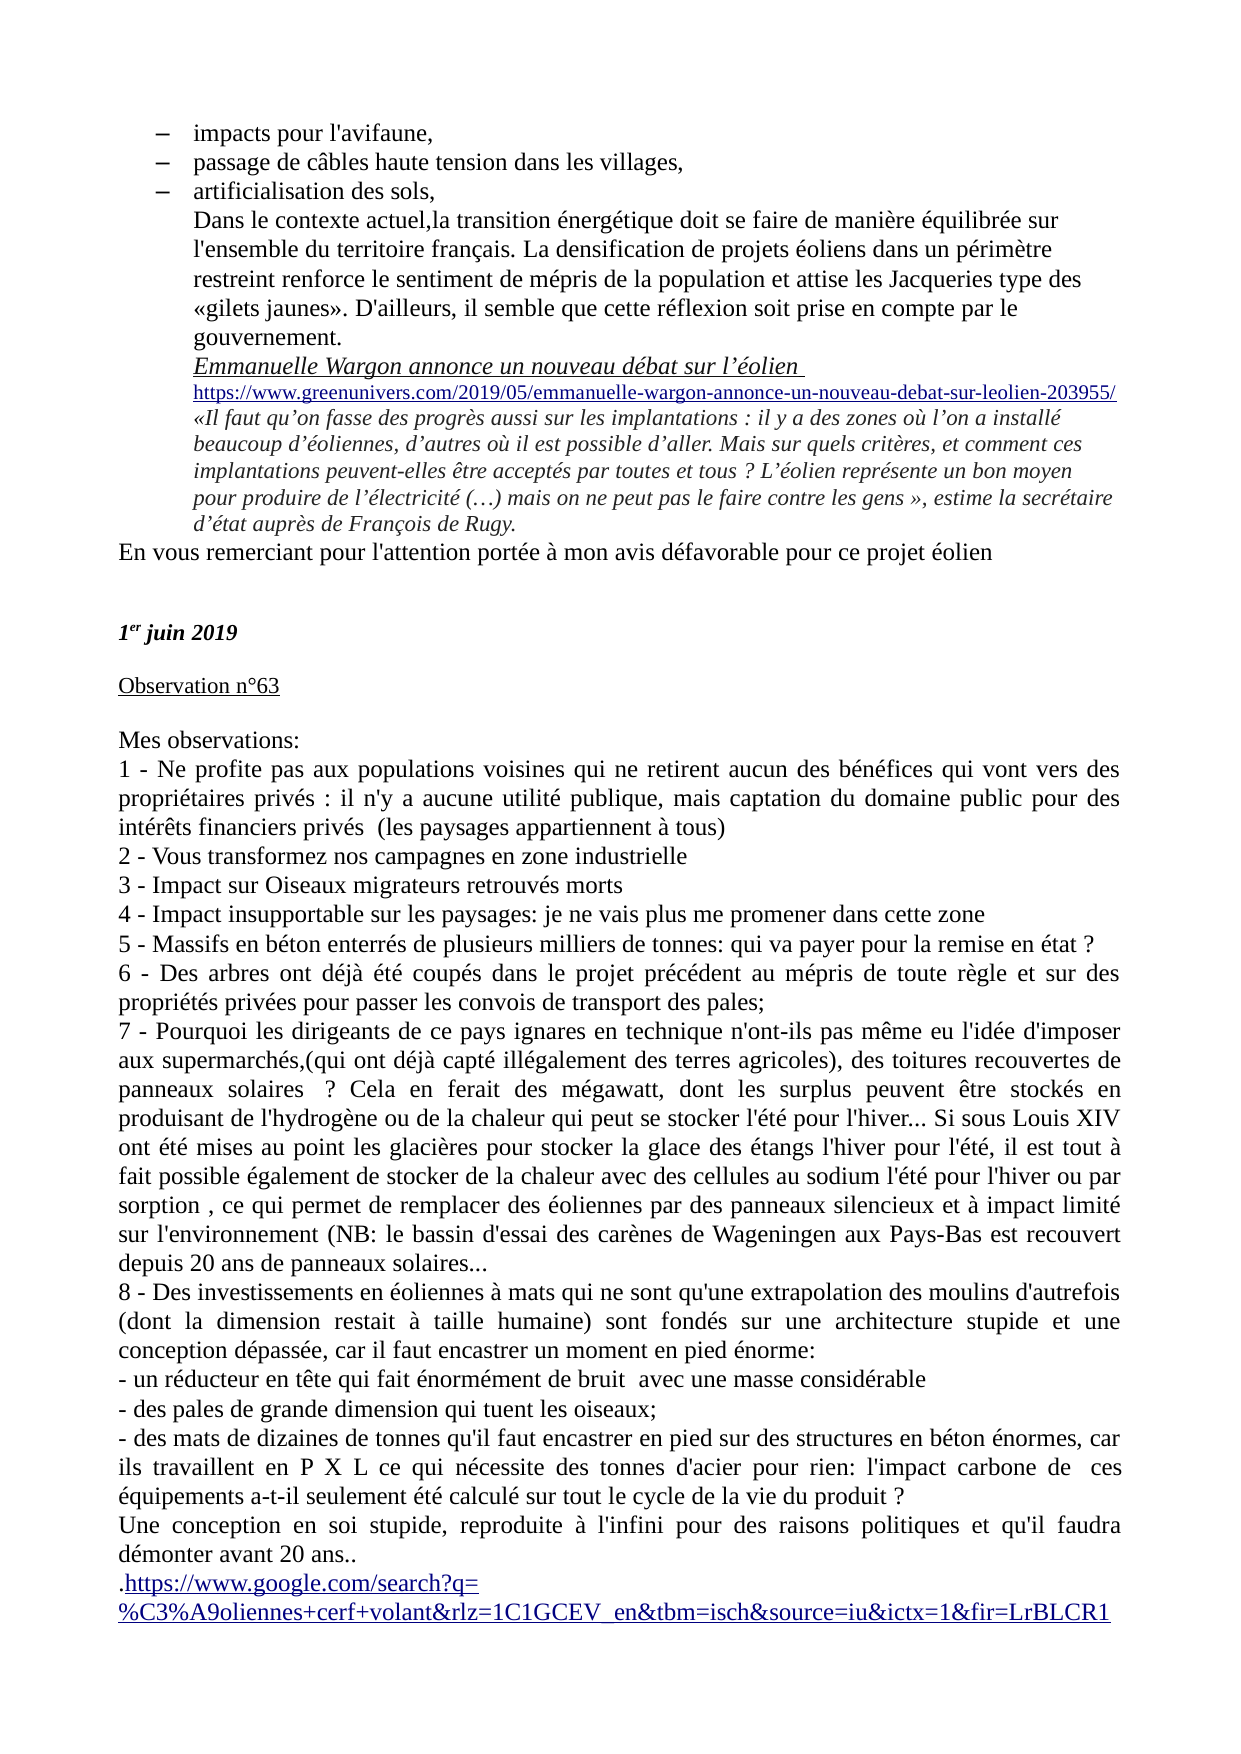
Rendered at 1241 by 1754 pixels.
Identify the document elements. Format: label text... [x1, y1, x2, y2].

text .https://www.google.com/search?q=%C3%A9oliennes+cerf+volant&rlz=1C1GCEV_en&tbm=isch&source=iu&ictx=1&fir=LrBLCR1 [118, 1568, 1122, 1626]
text - des pales de grande dimension qui tuent les oiseaux; [118, 1393, 1122, 1422]
text - un réducteur en tête qui fait énormément de bruit avec une masse considérable [118, 1364, 1122, 1393]
text 6 - Des arbres ont déjà été coupés dans le projet précédent au mépris de toute règle et sur des propriétés privées pour passer les convois de transport des pales; [118, 957, 1122, 1016]
text En vous remerciant pour l'attention portée à mon avis défavorable pour ce projet éolien [118, 537, 1122, 566]
text 7 - Pourquoi les dirigeants de ce pays ignares en technique n'ont-ils pas même eu l'idée d'imposer aux supermarchés,(qui ont déjà capté illégalement des terres agricoles), des toitures recouvertes de panneaux solaires ? Cela en ferait des mégawatt, dont les surplus peuvent être stockés en produisant de l'hydrogène ou de la chaleur qui peut se stocker l'été pour l'hiver... Si sous Louis XIV ont été mises au point les glacières pour stocker la glace des étangs l'hiver pour l'été, il est tout à fait possible également de stocker de la chaleur avec des cellules au sodium l'été pour l'hiver ou par sorption , ce qui permet de remplacer des éoliennes par des panneaux silencieux et à impact limité sur l'environnement (NB: le bassin d'essai des carènes de Wageningen aux Pays-Bas est recouvert depuis 20 ans de panneaux solaires... [118, 1016, 1122, 1277]
list passage de câbles haute tension dans les villages, [156, 147, 1122, 176]
text 3 - Impact sur Oiseaux migrateurs retrouvés morts [118, 870, 1122, 899]
text 2 - Vous transformez nos campagnes en zone industrielle [118, 841, 1122, 870]
list artificialisation des sols, [156, 176, 1122, 205]
text 5 - Massifs en béton enterrés de plusieurs milliers de tonnes: qui va payer pour la remise en état ? [118, 928, 1122, 957]
list Emmanuelle Wargon annonce un nouveau débat sur l’éolien https://www.greenunivers.com/2019/05/emmanuelle-wargon-annonce-un-nouveau-debat-sur-leolien-203955/ «Il faut qu’on fasse des progrès aussi sur les implantations : il y a des zones où l’on a installé beaucoup d’éoliennes, d’autres où il est possible d’aller. Mais sur quels critères, et comment ces implantations peuvent-elles être acceptés par toutes et tous ? L’éolien représente un bon moyen pour produire de l’électricité (…) mais on ne peut pas le faire contre les gens », estime la secrétaire d’état auprès de François de Rugy. [156, 351, 1122, 537]
text Observation n°63 [118, 672, 1122, 698]
text 4 - Impact insupportable sur les paysages: je ne vais plus me promener dans cette zone [118, 899, 1122, 928]
text - des mats de dizaines de tonnes qu'il faut encastrer en pied sur des structures en béton énormes, car ils travaillent en P X L ce qui nécessite des tonnes d'acier pour rien: l'impact carbone de ces équipements a-t-il seulement été calculé sur tout le cycle de la vie du produit ? [118, 1422, 1122, 1510]
text 1er juin 2019 [118, 619, 1122, 645]
text Une conception en soi stupide, reproduite à l'infini pour des raisons politiques et qu'il faudra démonter avant 20 ans.. [118, 1510, 1122, 1568]
list impacts pour l'avifaune, [156, 118, 1122, 147]
text 1 - Ne profite pas aux populations voisines qui ne retirent aucun des bénéfices qui vont vers des propriétaires privés : il n'y a aucune utilité publique, mais captation du domaine public pour des intérêts financiers privés (les paysages appartiennent à tous) [118, 754, 1122, 841]
text 8 - Des investissements en éoliennes à mats qui ne sont qu'une extrapolation des moulins d'autrefois (dont la dimension restait à taille humaine) sont fondés sur une architecture stupide et une conception dépassée, car il faut encastrer un moment en pied énorme: [118, 1277, 1122, 1364]
text Mes observations: [118, 725, 1122, 754]
list Dans le contexte actuel,la transition énergétique doit se faire de manière équilibrée sur l'ensemble du territoire français. La densification de projets éoliens dans un périmètre restreint renforce le sentiment de mépris de la population et attise les Jacqueries type des «gilets jaunes». D'ailleurs, il semble que cette réflexion soit prise en compte par le gouvernement. [156, 205, 1122, 351]
